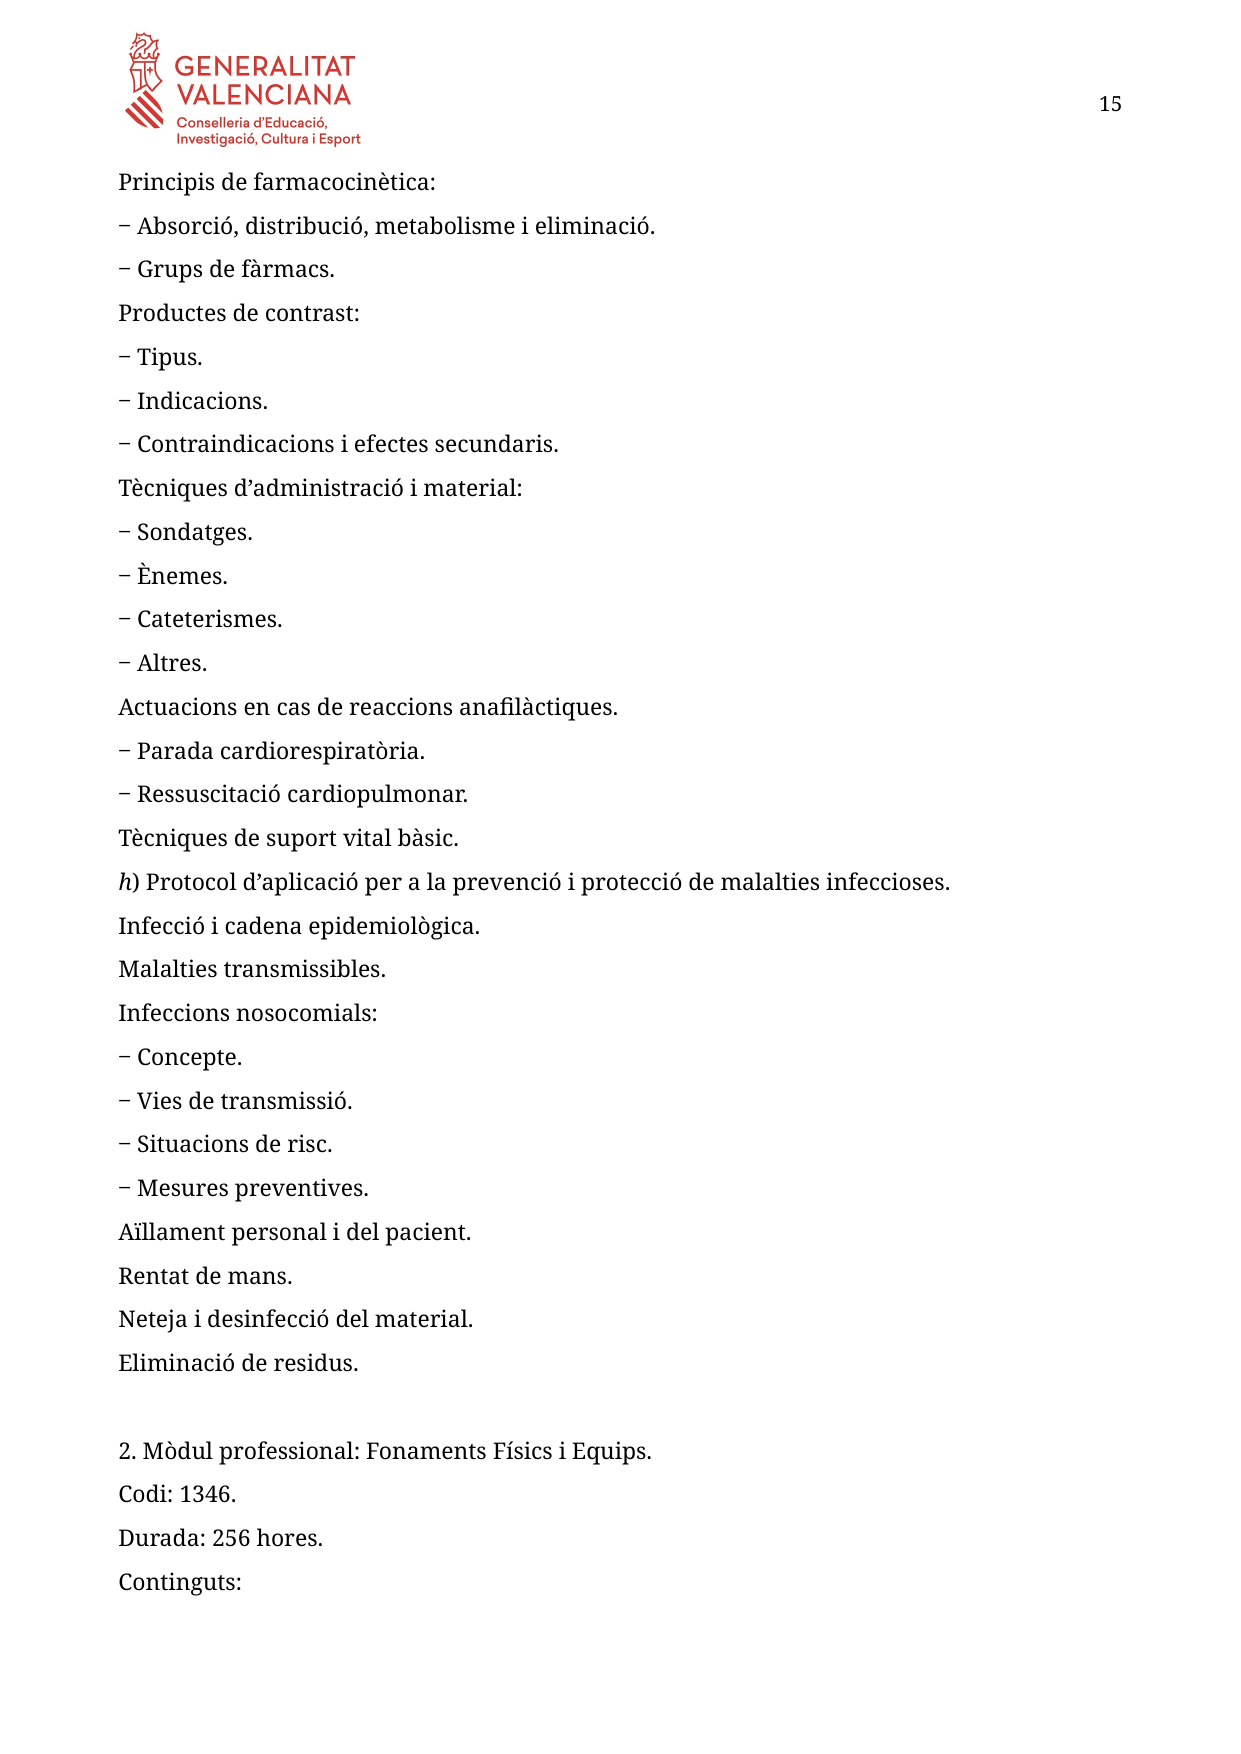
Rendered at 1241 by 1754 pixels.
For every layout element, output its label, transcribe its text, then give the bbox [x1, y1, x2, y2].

text Principis de farmacocinètica: [118, 166, 1122, 197]
text Rentat de mans. [118, 1260, 1122, 1291]
text Continguts: [118, 1566, 1122, 1597]
text ‒ Ènemes. [118, 560, 1122, 591]
text ‒ Concepte. [118, 1041, 1122, 1072]
text Infecció i cadena epidemiològica. [118, 910, 1122, 941]
text ‒ Mesures preventives. [118, 1172, 1122, 1203]
text Codi: 1346. [118, 1478, 1122, 1510]
text Eliminació de residus. [118, 1347, 1122, 1378]
text ‒ Grups de fàrmacs. [118, 253, 1122, 285]
text h) Protocol d’aplicació per a la prevenció i protecció de malalties infeccioses. [118, 866, 1122, 897]
text ‒ Cateterismes. [118, 603, 1122, 635]
text ‒ Situacions de risc. [118, 1128, 1122, 1160]
text ‒ Vies de transmissió. [118, 1085, 1122, 1116]
text ‒ Tipus. [118, 341, 1122, 372]
picture [112, 17, 377, 160]
text Actuacions en cas de reaccions anafilàctiques. [118, 691, 1122, 722]
text Neteja i desinfecció del material. [118, 1303, 1122, 1335]
text ‒ Parada cardiorespiratòria. [118, 735, 1122, 766]
text Durada: 256 hores. [118, 1522, 1122, 1553]
text Tècniques de suport vital bàsic. [118, 822, 1122, 853]
text Productes de contrast: [118, 297, 1122, 328]
text ‒ Indicacions. [118, 385, 1122, 416]
text ‒ Contraindicacions i efectes secundaris. [118, 428, 1122, 460]
text ‒ Ressuscitació cardiopulmonar. [118, 778, 1122, 810]
text 2. Mòdul professional: Fonaments Físics i Equips. [118, 1435, 1122, 1466]
text Infeccions nosocomials: [118, 997, 1122, 1028]
text ‒ Sondatges. [118, 516, 1122, 547]
text Aïllament personal i del pacient. [118, 1216, 1122, 1247]
text ‒ Absorció, distribució, metabolisme i eliminació. [118, 210, 1122, 241]
text Malalties transmissibles. [118, 953, 1122, 985]
text ‒ Altres. [118, 647, 1122, 678]
text Tècniques d’administració i material: [118, 472, 1122, 503]
